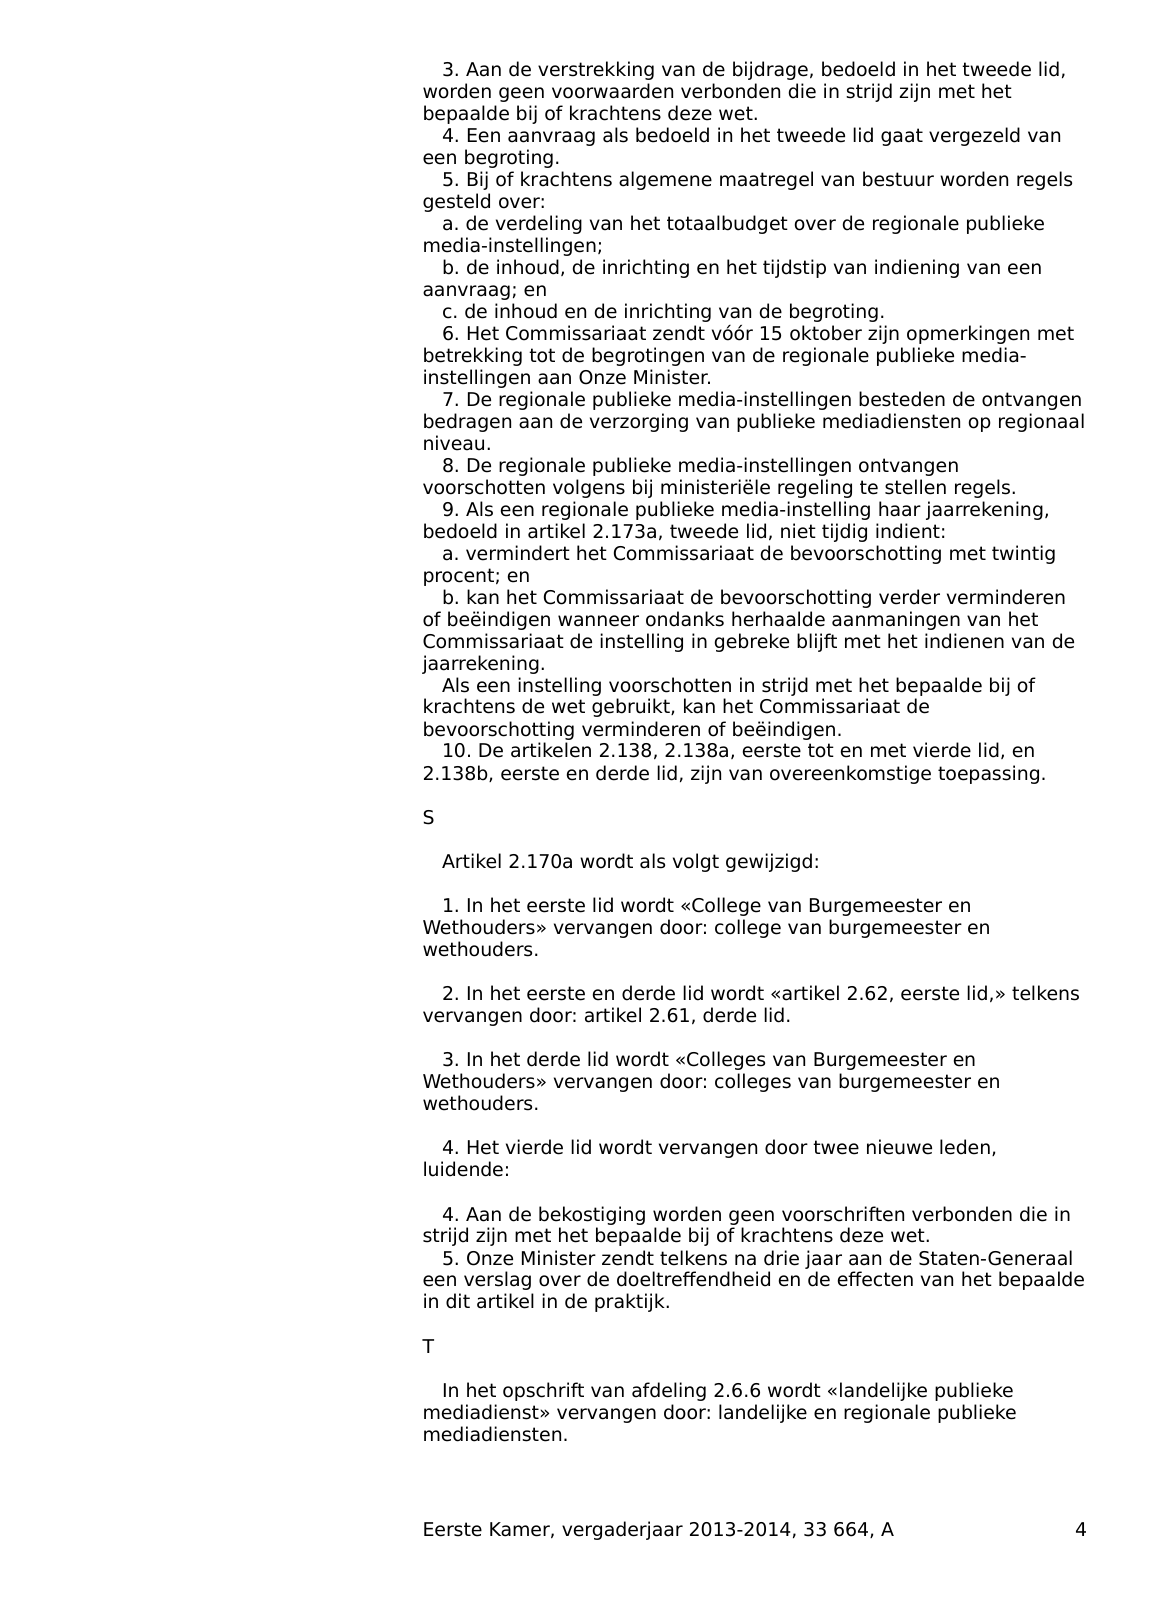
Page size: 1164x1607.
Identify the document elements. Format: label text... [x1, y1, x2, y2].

text 4. Aan de bekostiging worden geen voorschriften verbonden die in strijd zijn met het bepaalde bij of krachtens deze wet. [422, 1203, 1087, 1247]
text 3. In het derde lid wordt «Colleges van Burgemeester en Wethouders» vervangen door: colleges van burgemeester en wethouders. [422, 1049, 1087, 1115]
text 1. In het eerste lid wordt «College van Burgemeester en Wethouders» vervangen door: college van burgemeester en wethouders. [422, 895, 1087, 961]
text 4. Het vierde lid wordt vervangen door twee nieuwe leden, luidende: [422, 1137, 1087, 1181]
text S [422, 807, 1087, 828]
text 7. De regionale publieke media-instellingen besteden de ontvangen bedragen aan de verzorging van publieke mediadiensten op regionaal niveau. [422, 389, 1087, 455]
text T [422, 1336, 1087, 1357]
text b. de inhoud, de inrichting en het tijdstip van indiening van een aanvraag; en [422, 257, 1087, 301]
text b. kan het Commissariaat de bevoorschotting verder verminderen of beëindigen wanneer ondanks herhaalde aanmaningen van het Commissariaat de instelling in gebreke blijft met het indienen van de jaarrekening. [422, 587, 1087, 674]
text Artikel 2.170a wordt als volgt gewijzigd: [422, 851, 1087, 873]
text In het opschrift van afdeling 2.6.6 wordt «landelijke publieke mediadienst» vervangen door: landelijke en regionale publieke mediadiensten. [422, 1380, 1087, 1446]
text 5. Onze Minister zendt telkens na drie jaar aan de Staten-Generaal een verslag over de doeltreffendheid en de effecten van het bepaalde in dit artikel in de praktijk. [422, 1247, 1087, 1313]
text 8. De regionale publieke media-instellingen ontvangen voorschotten volgens bij ministeriële regeling te stellen regels. [422, 455, 1087, 499]
text Als een instelling voorschotten in strijd met het bepaalde bij of krachtens de wet gebruikt, kan het Commissariaat de bevoorschotting verminderen of beëindigen. [422, 674, 1087, 740]
text 2. In het eerste en derde lid wordt «artikel 2.62, eerste lid,» telkens vervangen door: artikel 2.61, derde lid. [422, 983, 1087, 1027]
text 9. Als een regionale publieke media-instelling haar jaarrekening, bedoeld in artikel 2.173a, tweede lid, niet tijdig indient: [422, 499, 1087, 543]
text c. de inhoud en de inrichting van de begroting. [422, 301, 1087, 323]
text a. vermindert het Commissariaat de bevoorschotting met twintig procent; en [422, 543, 1087, 587]
text 6. Het Commissariaat zendt vóór 15 oktober zijn opmerkingen met betrekking tot de begrotingen van de regionale publieke media-instellingen aan Onze Minister. [422, 323, 1087, 389]
text a. de verdeling van het totaalbudget over de regionale publieke media-instellingen; [422, 213, 1087, 257]
text 4. Een aanvraag als bedoeld in het tweede lid gaat vergezeld van een begroting. [422, 125, 1087, 169]
text 5. Bij of krachtens algemene maatregel van bestuur worden regels gesteld over: [422, 169, 1087, 213]
text 3. Aan de verstrekking van de bijdrage, bedoeld in het tweede lid, worden geen voorwaarden verbonden die in strijd zijn met het bepaalde bij of krachtens deze wet. [422, 59, 1087, 125]
text 10. De artikelen 2.138, 2.138a, eerste tot en met vierde lid, en 2.138b, eerste en derde lid, zijn van overeenkomstige toepassing. [422, 740, 1087, 784]
